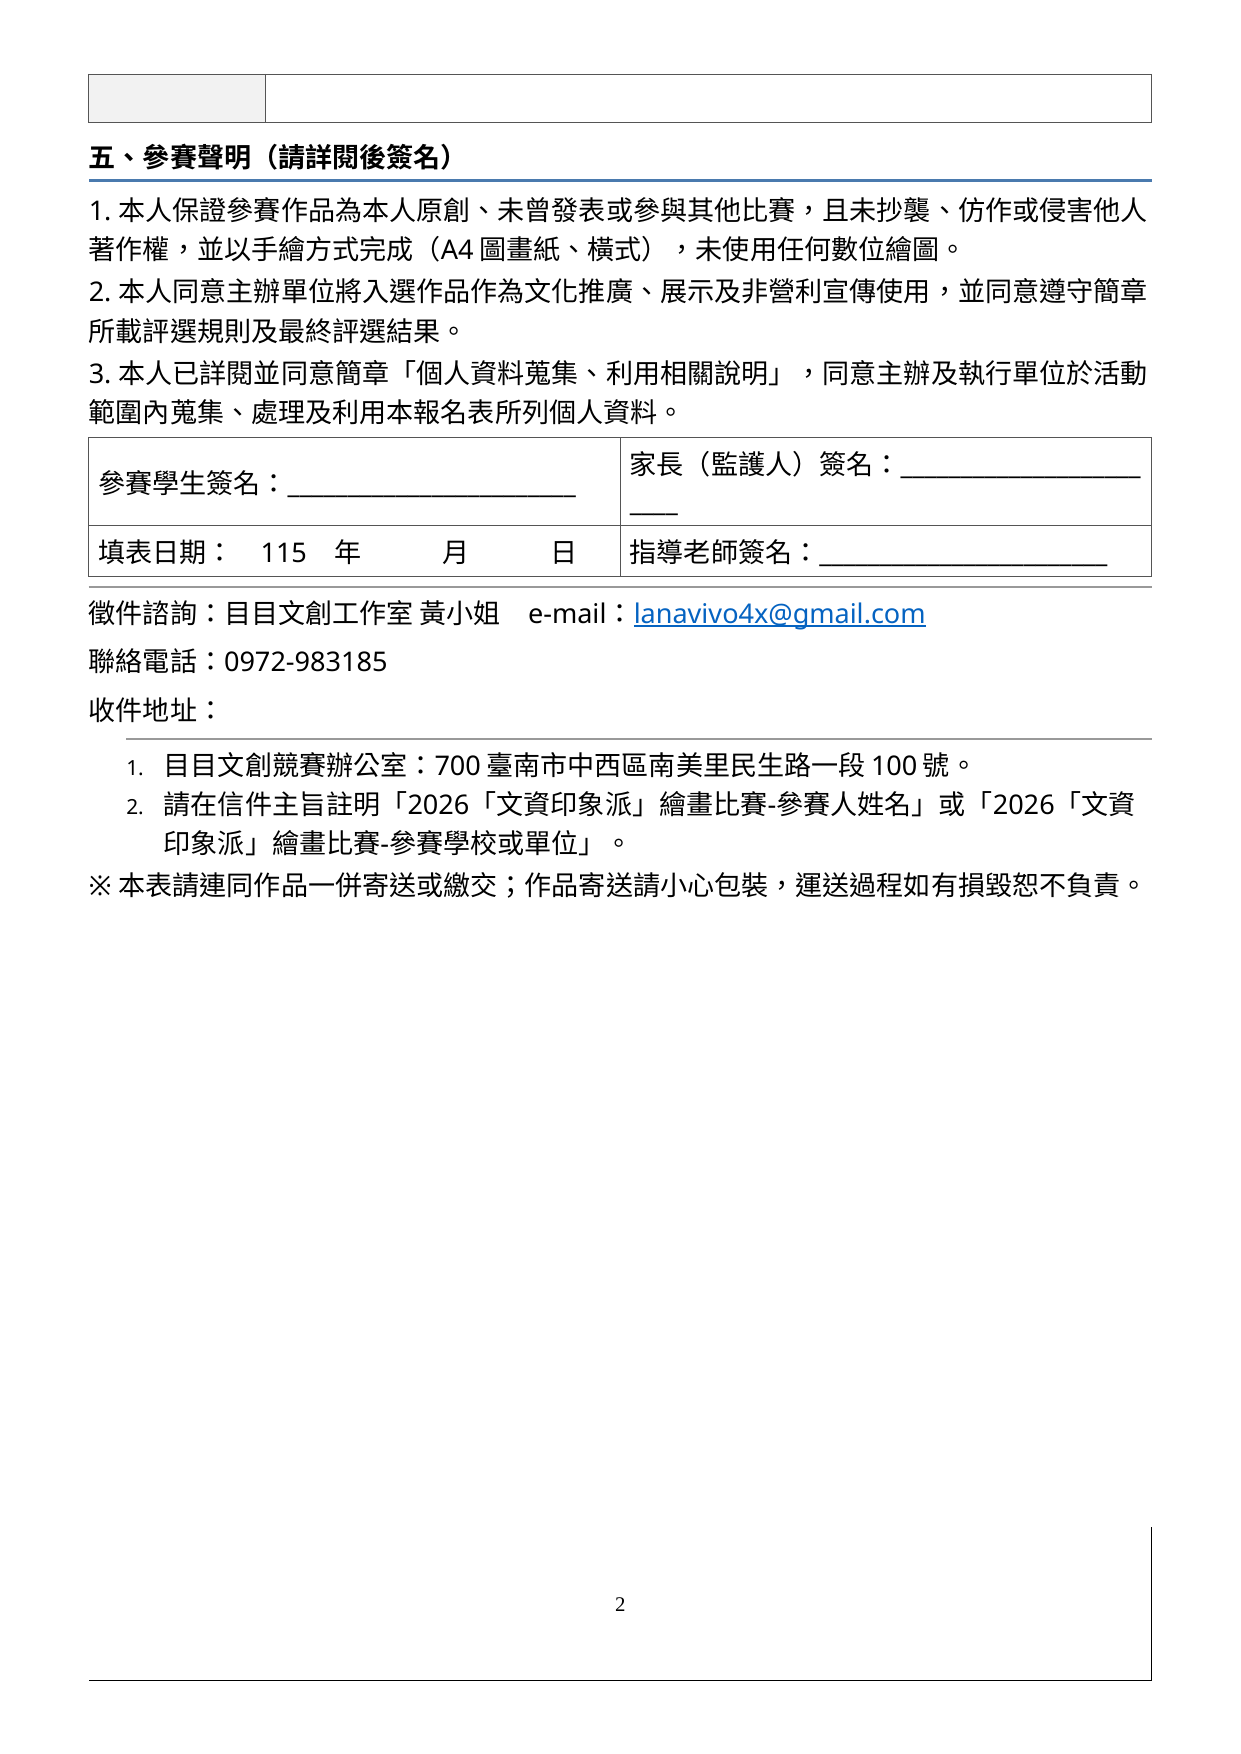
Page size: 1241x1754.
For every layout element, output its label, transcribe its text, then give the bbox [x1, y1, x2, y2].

text 聯絡電話：0972-983185 [88, 635, 1152, 680]
table_cell 填表日期： 115 年 月 日 [89, 526, 620, 576]
table_header 參賽學生簽名：________________________ [89, 438, 620, 525]
text 3. 本人已詳閱並同意簡章「個人資料蒐集、利用相關說明」，同意主辦及執行單位於活動範圍內蒐集、處理及利用本報名表所列個人資料。 [88, 352, 1152, 431]
list 目目文創競賽辦公室：700臺南市中西區南美里民生路一段100號。 [126, 740, 1152, 777]
text 2. 本人同意主辦單位將入選作品作為文化推廣、展示及非營利宣傳使用，並同意遵守簡章所載評選規則及最終評選結果。 [88, 270, 1152, 349]
table_cell [89, 75, 265, 122]
text ※ 本表請連同作品一併寄送或繳交；作品寄送請小心包裝，運送過程如有損毀恕不負責。 [88, 864, 1152, 903]
table_cell [266, 75, 1151, 122]
table_header 家長（監護人）簽名：________________________ [621, 438, 1151, 525]
table_cell 指導老師簽名：________________________ [621, 526, 1151, 576]
text 五、參賽聲明（請詳閱後簽名） [88, 136, 1152, 182]
text 收件地址： [88, 683, 1152, 728]
list 請在信件主旨註明「2026「文資印象派」繪畫比賽-參賽人姓名」或「2026「文資印象派」繪畫比賽-參賽學校或單位」。 [126, 777, 1152, 862]
text 1. 本人保證參賽作品為本人原創、未曾發表或參與其他比賽，且未抄襲、仿作或侵害他人著作權，並以手繪方式完成（A4圖畫紙、橫式），未使用任何數位繪圖。 [88, 188, 1152, 267]
text 徵件諮詢：目目文創工作室 黃小姐 e-mail：lanavivo4x@gmail.com [88, 587, 1152, 631]
